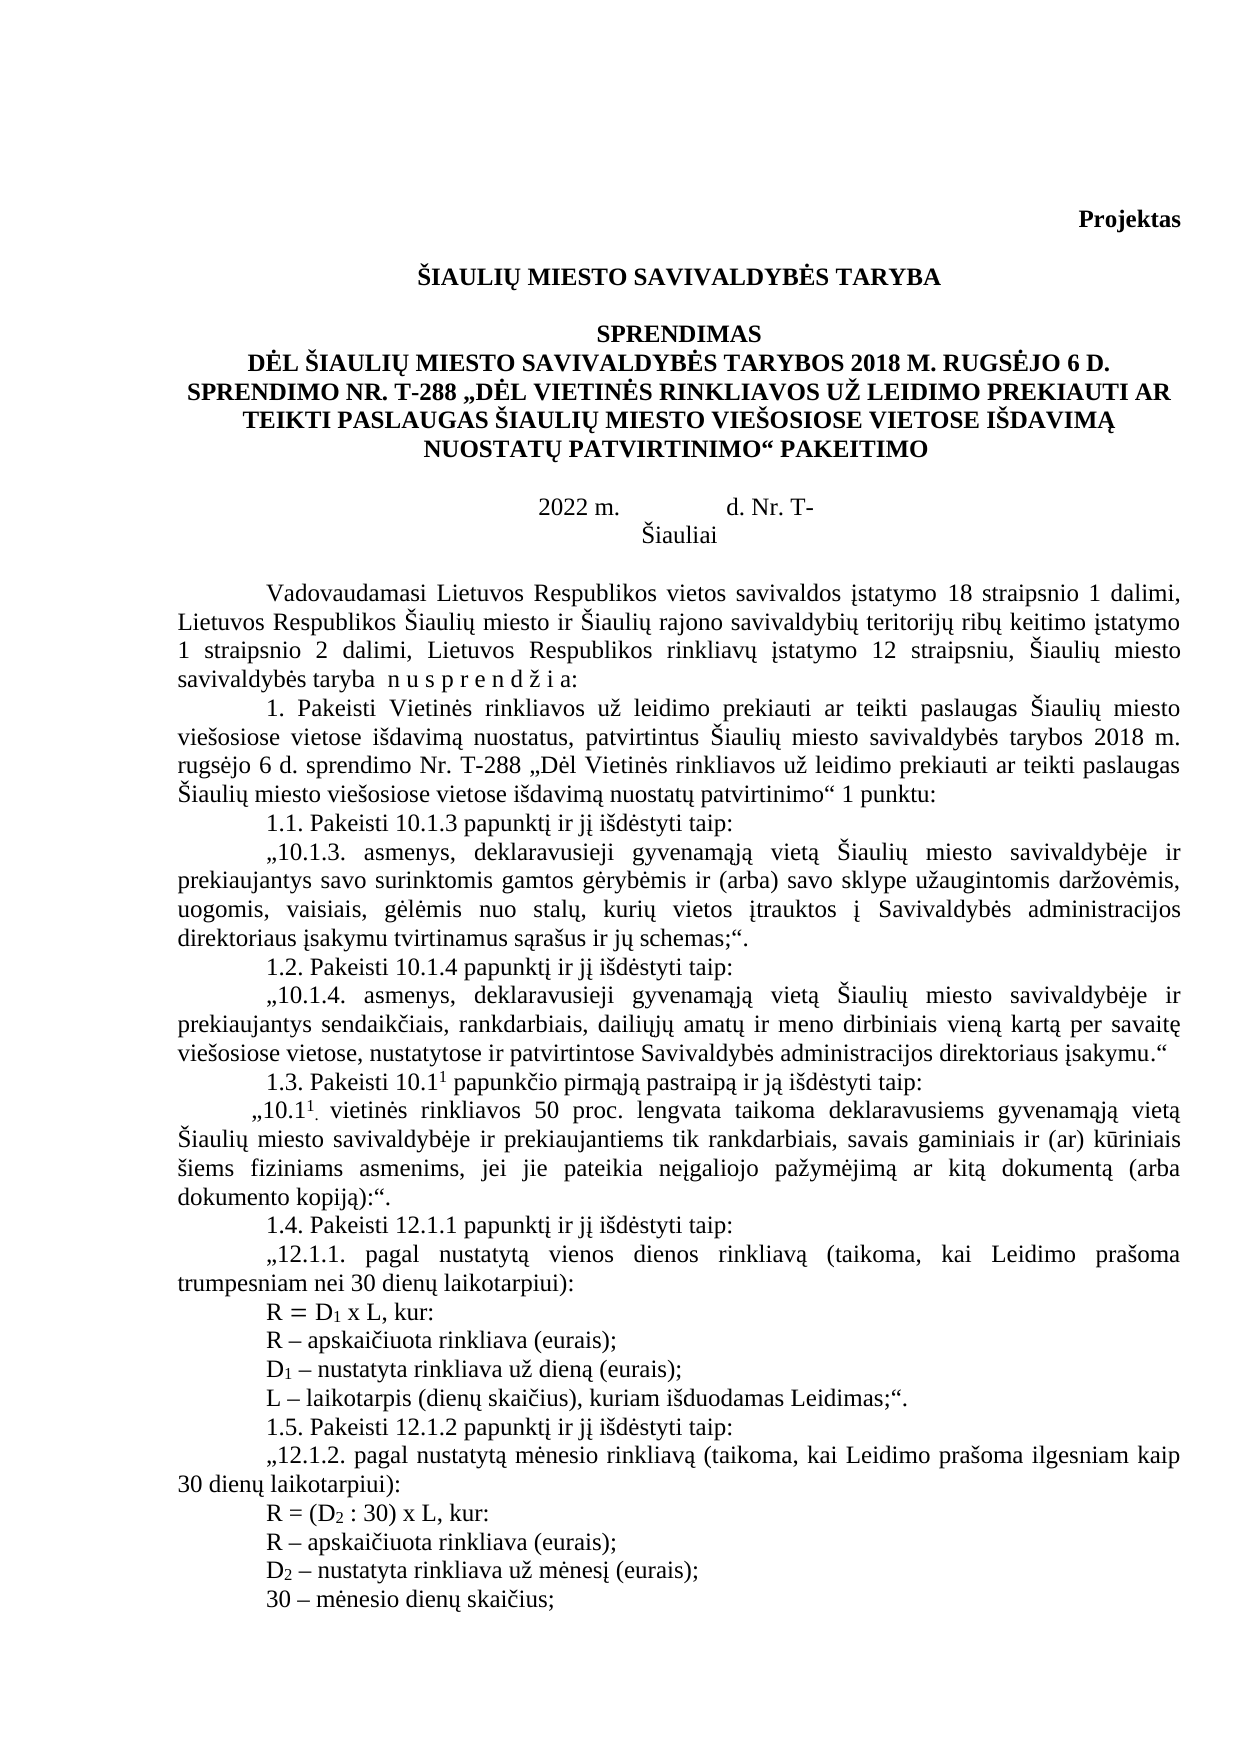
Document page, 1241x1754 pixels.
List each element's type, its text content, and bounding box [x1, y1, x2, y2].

text 1. Pakeisti Vietinės rinkliavos už leidimo prekiauti ar teikti paslaugas Šiaulių miesto viešosiose vietose išdavimą nuostatus, patvirtintus Šiaulių miesto savivaldybės tarybos 2018 m. rugsėjo 6 d. sprendimo Nr. T-288 „Dėl Vietinės rinkliavos už leidimo prekiauti ar teikti paslaugas Šiaulių miesto viešosiose vietose išdavimą nuostatų patvirtinimo“ 1 punktu: [177, 693, 1181, 808]
text 30 – mėnesio dienų skaičius; [177, 1584, 1181, 1613]
subtitle DĖL ŠIAULIŲ MIESTO SAVIVALDYBĖS TARYBOS 2018 M. RUGSĖJO 6 D. SPRENDIMO NR. T-288 „DĖL VIETINĖS RINKLIAVOS UŽ LEIDIMO PREKIAUTI AR TEIKTI PASLAUGAS ŠIAULIŲ MIESTO VIEŠOSIOSE VIETOSE IŠDAVIMĄ NUOSTATŲ PATVIRTINIMO“ PAKEITIMO [177, 348, 1181, 463]
text Projektas [177, 204, 1181, 233]
text „10.1.4. asmenys, deklaravusieji gyvenamąją vietą Šiaulių miesto savivaldybėje ir prekiaujantys sendaikčiais, rankdarbiais, dailiųjų amatų ir meno dirbiniais vieną kartą per savaitę viešosiose vietose, nustatytose ir patvirtintose Savivaldybės administracijos direktoriaus įsakymu.“ [177, 981, 1181, 1067]
text 1.3. Pakeisti 10.11 papunkčio pirmąją pastraipą ir ją išdėstyti taip: [177, 1067, 1181, 1096]
text Šiauliai [177, 521, 1181, 549]
text 1.5. Pakeisti 12.1.2 papunktį ir jį išdėstyti taip: [177, 1412, 1181, 1441]
text R  D1 x L, kur: [177, 1297, 1181, 1326]
text D2 – nustatyta rinkliava už mėnesį (eurais); [177, 1556, 1181, 1584]
text Vadovaudamasi Lietuvos Respublikos vietos savivaldos įstatymo 18 straipsnio 1 dalimi, Lietuvos Respublikos Šiaulių miesto ir Šiaulių rajono savivaldybių teritorijų ribų keitimo įstatymo 1 straipsnio 2 dalimi, Lietuvos Respublikos rinkliavų įstatymo 12 straipsniu, Šiaulių miesto savivaldybės taryba n u s p r e n d ž i a: [177, 578, 1181, 693]
text ŠIAULIŲ MIESTO SAVIVALDYBĖS TARYBA [177, 262, 1181, 291]
text R – apskaičiuota rinkliava (eurais); [177, 1527, 1181, 1556]
text 1.1. Pakeisti 10.1.3 papunktį ir jį išdėstyti taip: [177, 808, 1181, 837]
text 1.2. Pakeisti 10.1.4 papunktį ir jį išdėstyti taip: [177, 952, 1181, 981]
text 2022 m. d. Nr. T- [177, 492, 1181, 521]
text „12.1.2. pagal nustatytą mėnesio rinkliavą (taikoma, kai Leidimo prašoma ilgesniam kaip 30 dienų laikotarpiui): [177, 1441, 1181, 1498]
text L – laikotarpis (dienų skaičius), kuriam išduodamas Leidimas;“. [177, 1383, 1181, 1412]
text R = (D2 : 30) x L, kur: [177, 1498, 1181, 1527]
text „10.11. vietinės rinkliavos 50 proc. lengvata taikoma deklaravusiems gyvenamąją vietą Šiaulių miesto savivaldybėje ir prekiaujantiems tik rankdarbiais, savais gaminiais ir (ar) kūriniais šiems fiziniams asmenims, jei jie pateikia neįgaliojo pažymėjimą ar kitą dokumentą (arba dokumento kopiją):“. [177, 1096, 1181, 1211]
text SPRENDIMAS [177, 319, 1181, 348]
text R – apskaičiuota rinkliava (eurais); [177, 1326, 1181, 1354]
text „12.1.1. pagal nustatytą vienos dienos rinkliavą (taikoma, kai Leidimo prašoma trumpesniam nei 30 dienų laikotarpiui): [177, 1239, 1181, 1297]
text „10.1.3. asmenys, deklaravusieji gyvenamąją vietą Šiaulių miesto savivaldybėje ir prekiaujantys savo surinktomis gamtos gėrybėmis ir (arba) savo sklype užaugintomis daržovėmis, uogomis, vaisiais, gėlėmis nuo stalų, kurių vietos įtrauktos į Savivaldybės administracijos direktoriaus įsakymu tvirtinamus sąrašus ir jų schemas;“. [177, 837, 1181, 952]
text 1.4. Pakeisti 12.1.1 papunktį ir jį išdėstyti taip: [177, 1211, 1181, 1239]
text D1 – nustatyta rinkliava už dieną (eurais); [177, 1354, 1181, 1383]
